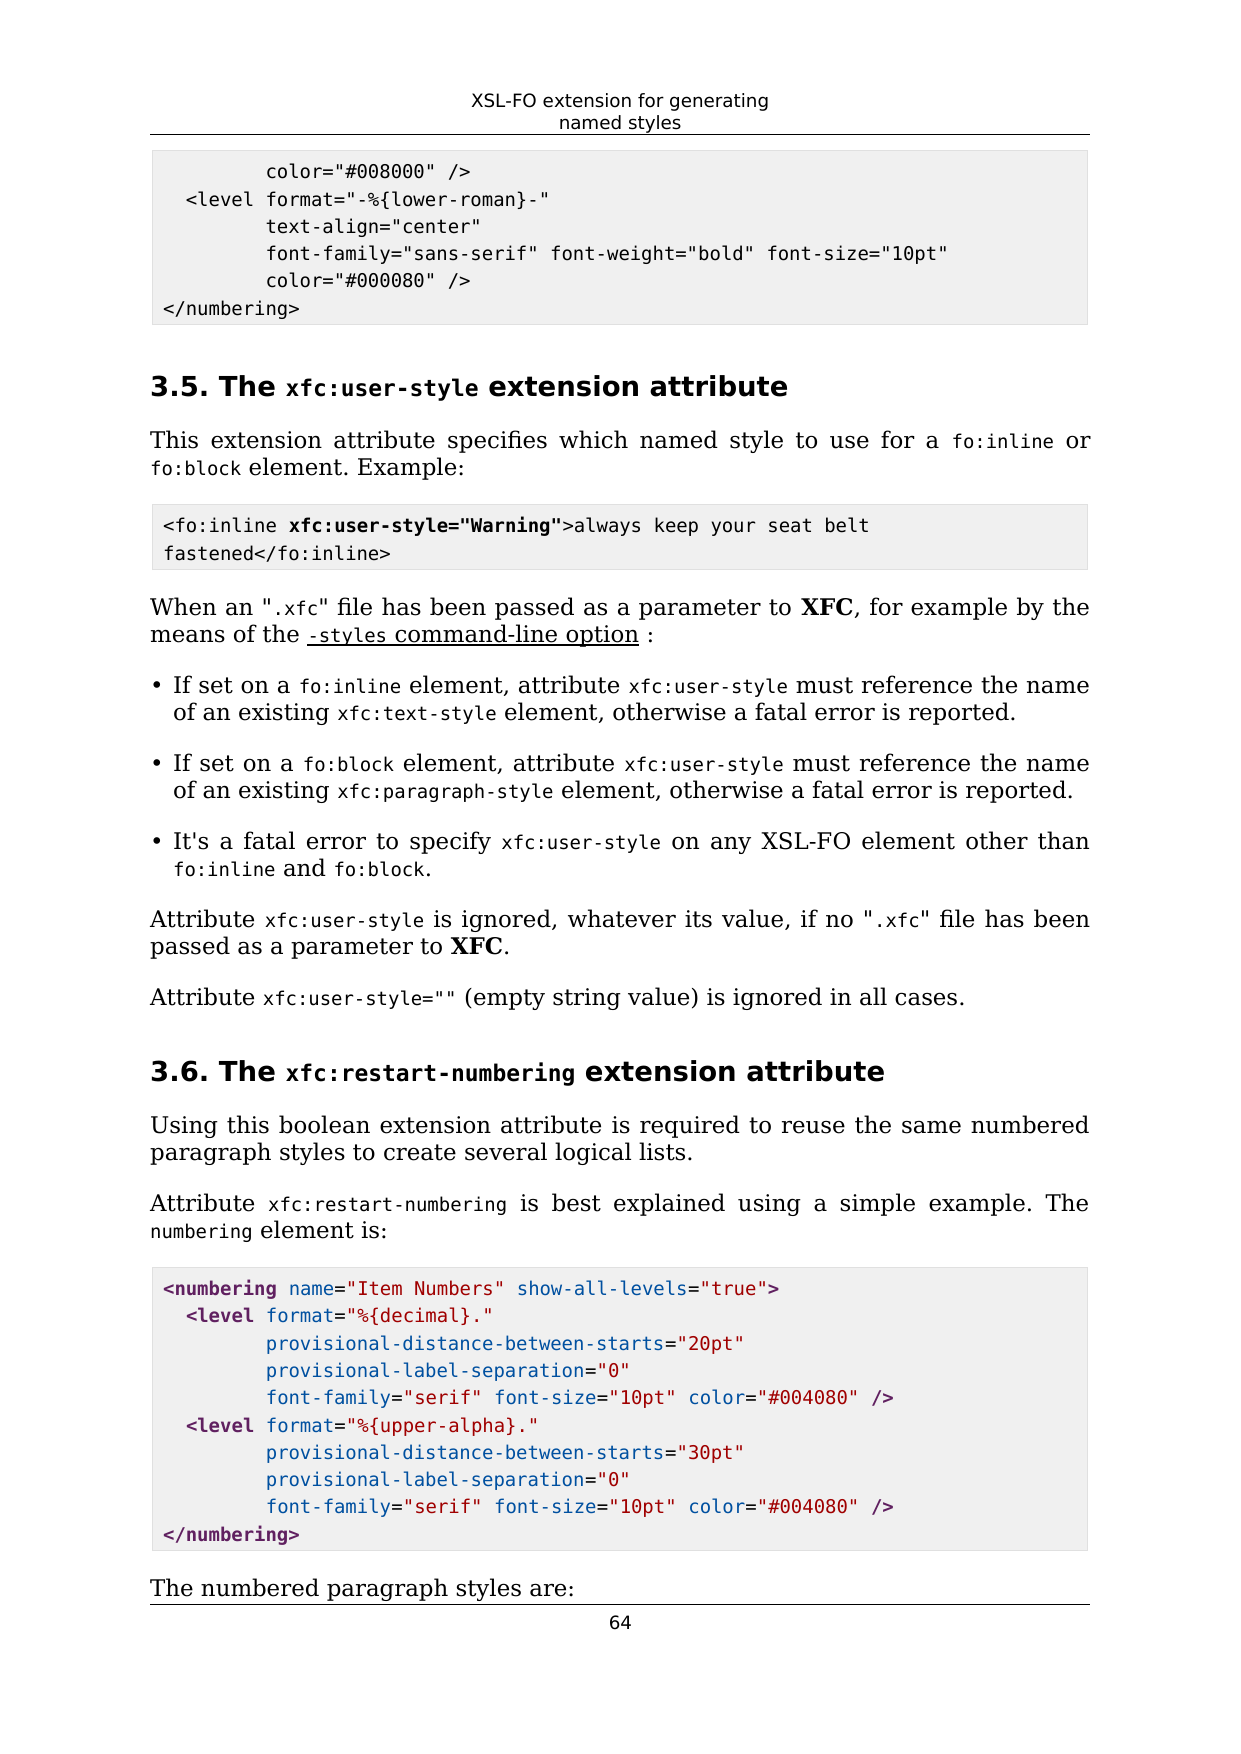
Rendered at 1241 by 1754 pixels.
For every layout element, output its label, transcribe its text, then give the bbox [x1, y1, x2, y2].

text The numbered paragraph styles are: [150, 1574, 1090, 1602]
list If set on a fo:inline element, attribute xfc:user-style must reference the name of an existing xfc:text-style element, otherwise a fatal error is reported. [150, 671, 1090, 726]
text color="#008000" /> <level format="-%{lower-roman}-" text-align="center" font-family="sans-serif" font-weight="bold" font-size="10pt" color="#000080" /> </numbering> [153, 151, 1087, 324]
text <numbering name="Item Numbers" show-all-levels="true"> <level format="%{decimal}." provisional-distance-between-starts="20pt" provisional-label-separation="0" font-family="serif" font-size="10pt" color="#004080" /> <level format="%{upper-alpha}." provisional-distance-between-starts="30pt" provisional-label-separation="0" font-family="serif" font-size="10pt" color="#004080" /> </numbering> [153, 1268, 1087, 1550]
text Attribute xfc:restart-numbering is best explained using a simple example. The numbering element is: [150, 1189, 1090, 1244]
list It's a fatal error to specify xfc:user-style on any XSL-FO element other than fo:inline and fo:block. [150, 827, 1090, 882]
text 3.6. The xfc:restart-numbering extension attribute [150, 1056, 1090, 1088]
text Attribute xfc:user-style="" (empty string value) is ignored in all cases. [150, 983, 1090, 1010]
text Attribute xfc:user-style is ignored, whatever its value, if no ".xfc" file has been passed as a parameter to XFC. [150, 905, 1090, 960]
text 3.5. The xfc:user-style extension attribute [150, 371, 1090, 403]
list If set on a fo:block element, attribute xfc:user-style must reference the name of an existing xfc:paragraph-style element, otherwise a fatal error is reported. [150, 749, 1090, 804]
text Using this boolean extension attribute is required to reuse the same numbered paragraph styles to create several logical lists. [150, 1111, 1090, 1166]
text <fo:inline xfc:user-style="Warning">always keep your seat belt fastened</fo:inline> [153, 505, 1087, 569]
text This extension attribute specifies which named style to use for a fo:inline or fo:block element. Example: [150, 426, 1090, 481]
text When an ".xfc" file has been passed as a parameter to XFC, for example by the means of the -styles command-line option : [150, 593, 1090, 648]
